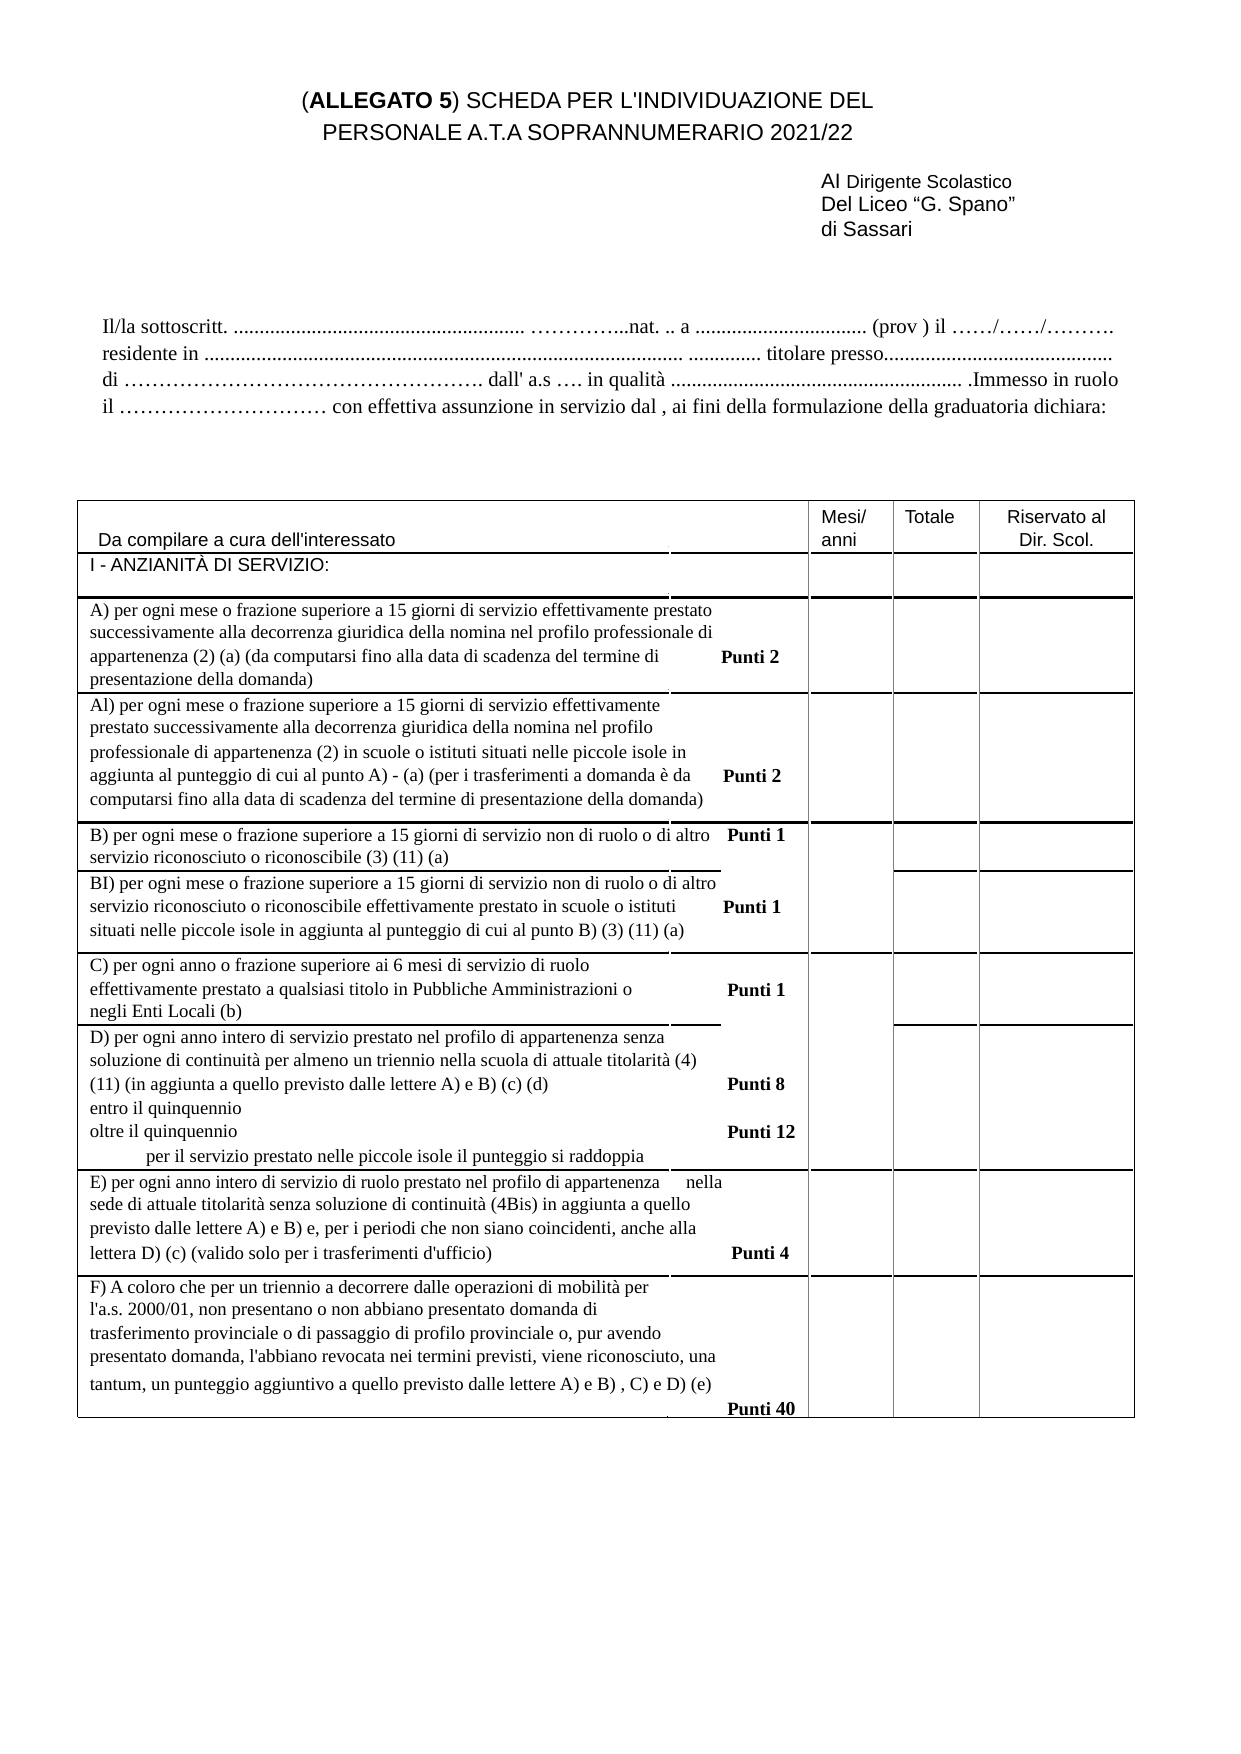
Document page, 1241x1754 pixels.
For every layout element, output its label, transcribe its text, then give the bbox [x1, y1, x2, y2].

text AI Dirigente Scolastico [821, 171, 1133, 193]
text Del Liceo “G. Spano” [821, 193, 1133, 216]
text PERSONALE A.T.A SOPRANNUMERARIO 2021/22 [77, 119, 1098, 145]
text Il/la sottoscritt. ........................................................ …………...nat. .. a ................................. (prov ) il ……/……/………. residente in ............................................................................................ .............. titolare presso............................................ di ……………………………………………. dall' a.s …. in qualità ........................................................ .Immesso in ruolo [102, 314, 1119, 391]
text il ………………………… con effettiva assunzione in servizio dal , ai fini della formulazione della graduatoria dichiara: [102, 393, 1133, 418]
text di Sassari [821, 217, 1133, 241]
text (ALLEGATO 5) SCHEDA PER L'INDIVIDUAZIONE DEL [77, 87, 1098, 113]
